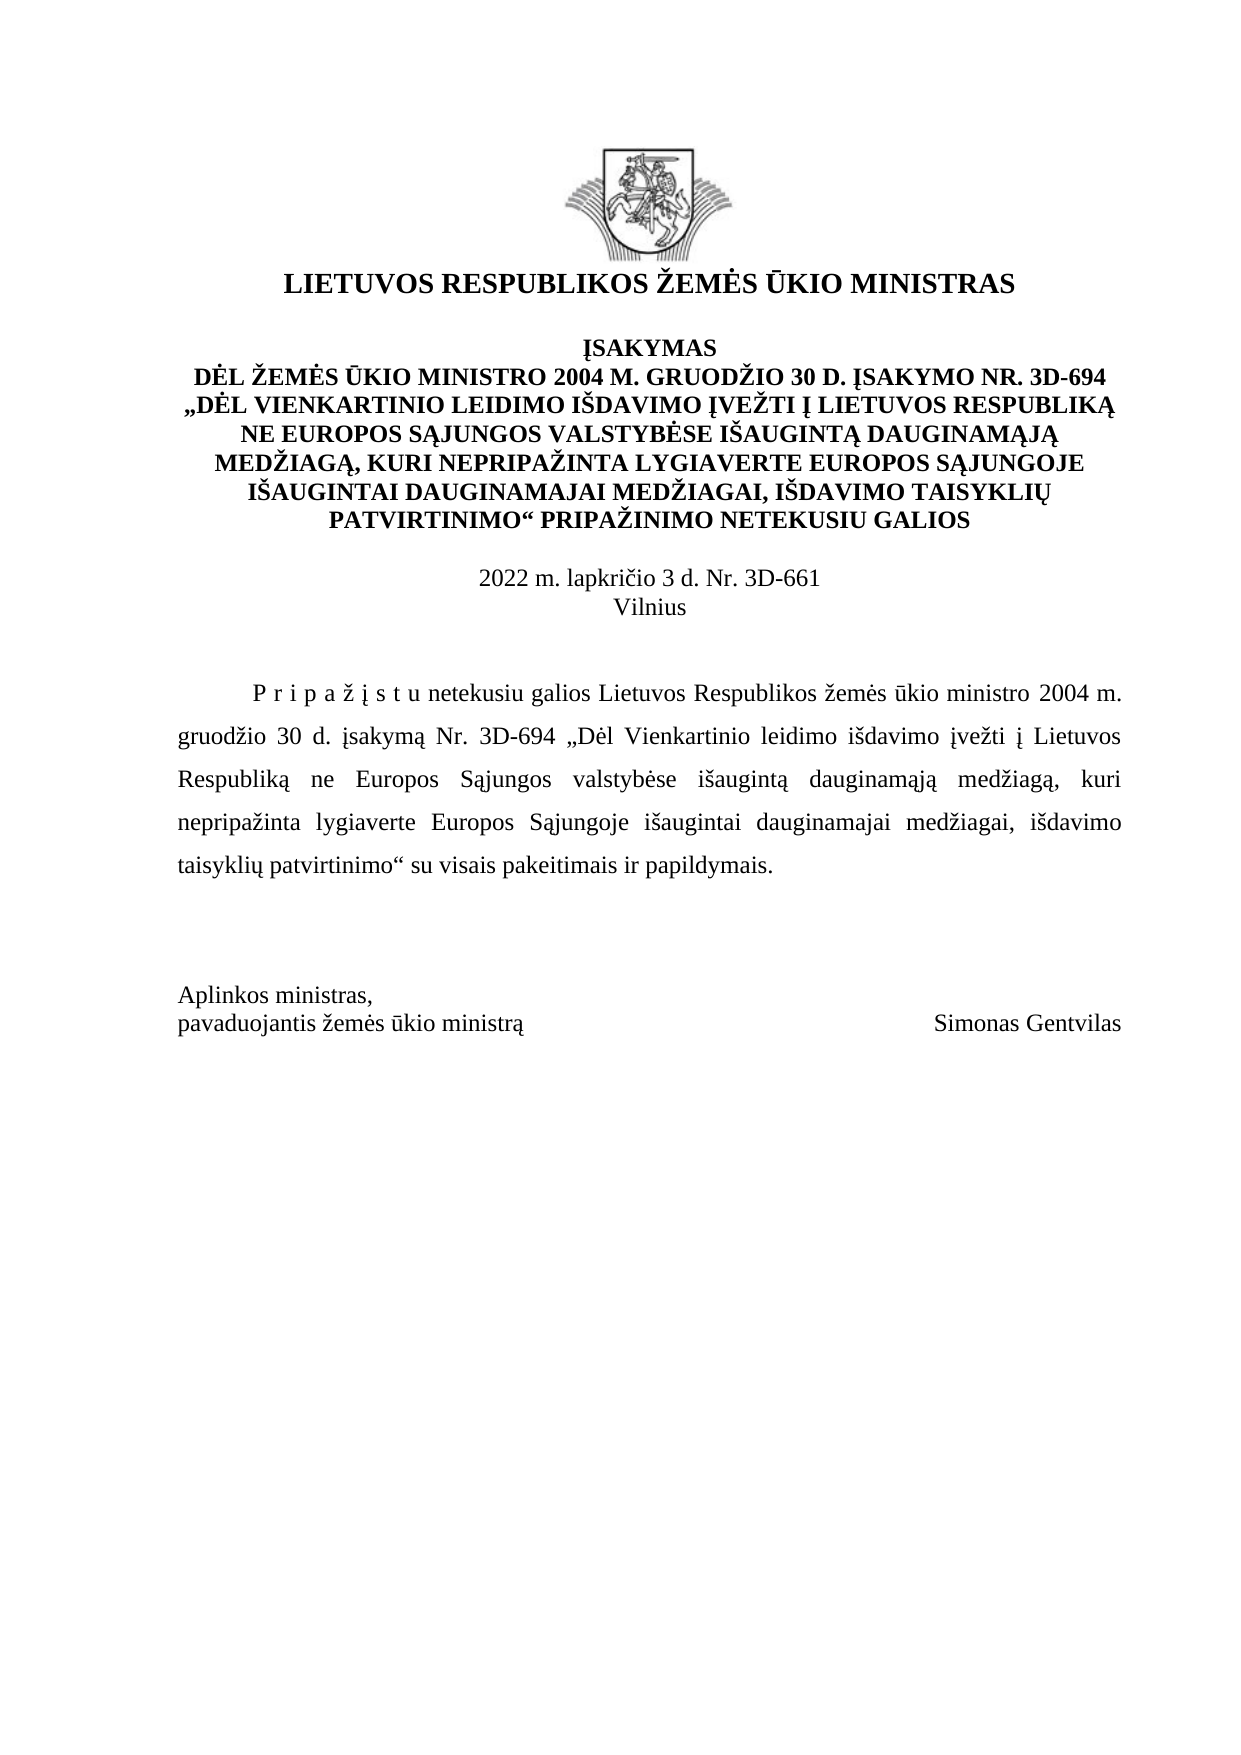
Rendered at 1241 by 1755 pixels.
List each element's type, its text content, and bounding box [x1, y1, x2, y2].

text Aplinkos ministras, [177, 980, 1122, 1008]
text LIETUVOS RESPUBLIKOS ŽEMĖS ŪKIO MINISTRAS [177, 266, 1122, 299]
text DĖL ŽEMĖS ŪKIO MINISTRO 2004 M. GRUODŽIO 30 D. ĮSAKYMO NR. 3D-694 „DĖL VIENKARTINIO LEIDIMO IŠDAVIMO ĮVEŽTI Į LIETUVOS RESPUBLIKĄ NE EUROPOS SĄJUNGOS VALSTYBĖSE IŠAUGINTĄ DAUGINAMĄJĄ MEDŽIAGĄ, KURI NEPRIPAŽINTA LYGIAVERTE EUROPOS SĄJUNGOJE IŠAUGINTAI DAUGINAMAJAI MEDŽIAGAI, IŠDAVIMO TAISYKLIŲ PATVIRTINIMO“ PRIPAŽINIMO NETEKUSIU GALIOS [177, 362, 1122, 534]
text Vilnius [177, 592, 1122, 620]
text ĮSAKYMAS [177, 333, 1122, 362]
text 2022 m. lapkričio 3 d. Nr. 3D-661 [177, 563, 1122, 592]
text P r i p a ž į s t u netekusiu galios Lietuvos Respublikos žemės ūkio ministro 2004 m. gruodžio 30 d. įsakymą Nr. 3D-694 „Dėl Vienkartinio leidimo išdavimo įvežti į Lietuvos Respubliką ne Europos Sąjungos valstybėse išaugintą dauginamąją medžiagą, kuri nepripažinta lygiaverte Europos Sąjungoje išaugintai dauginamajai medžiagai, išdavimo taisyklių patvirtinimo“ su visais pakeitimais ir papildymais. [177, 678, 1122, 879]
text pavaduojantis žemės ūkio ministrą Simonas Gentvilas [177, 1008, 1122, 1037]
